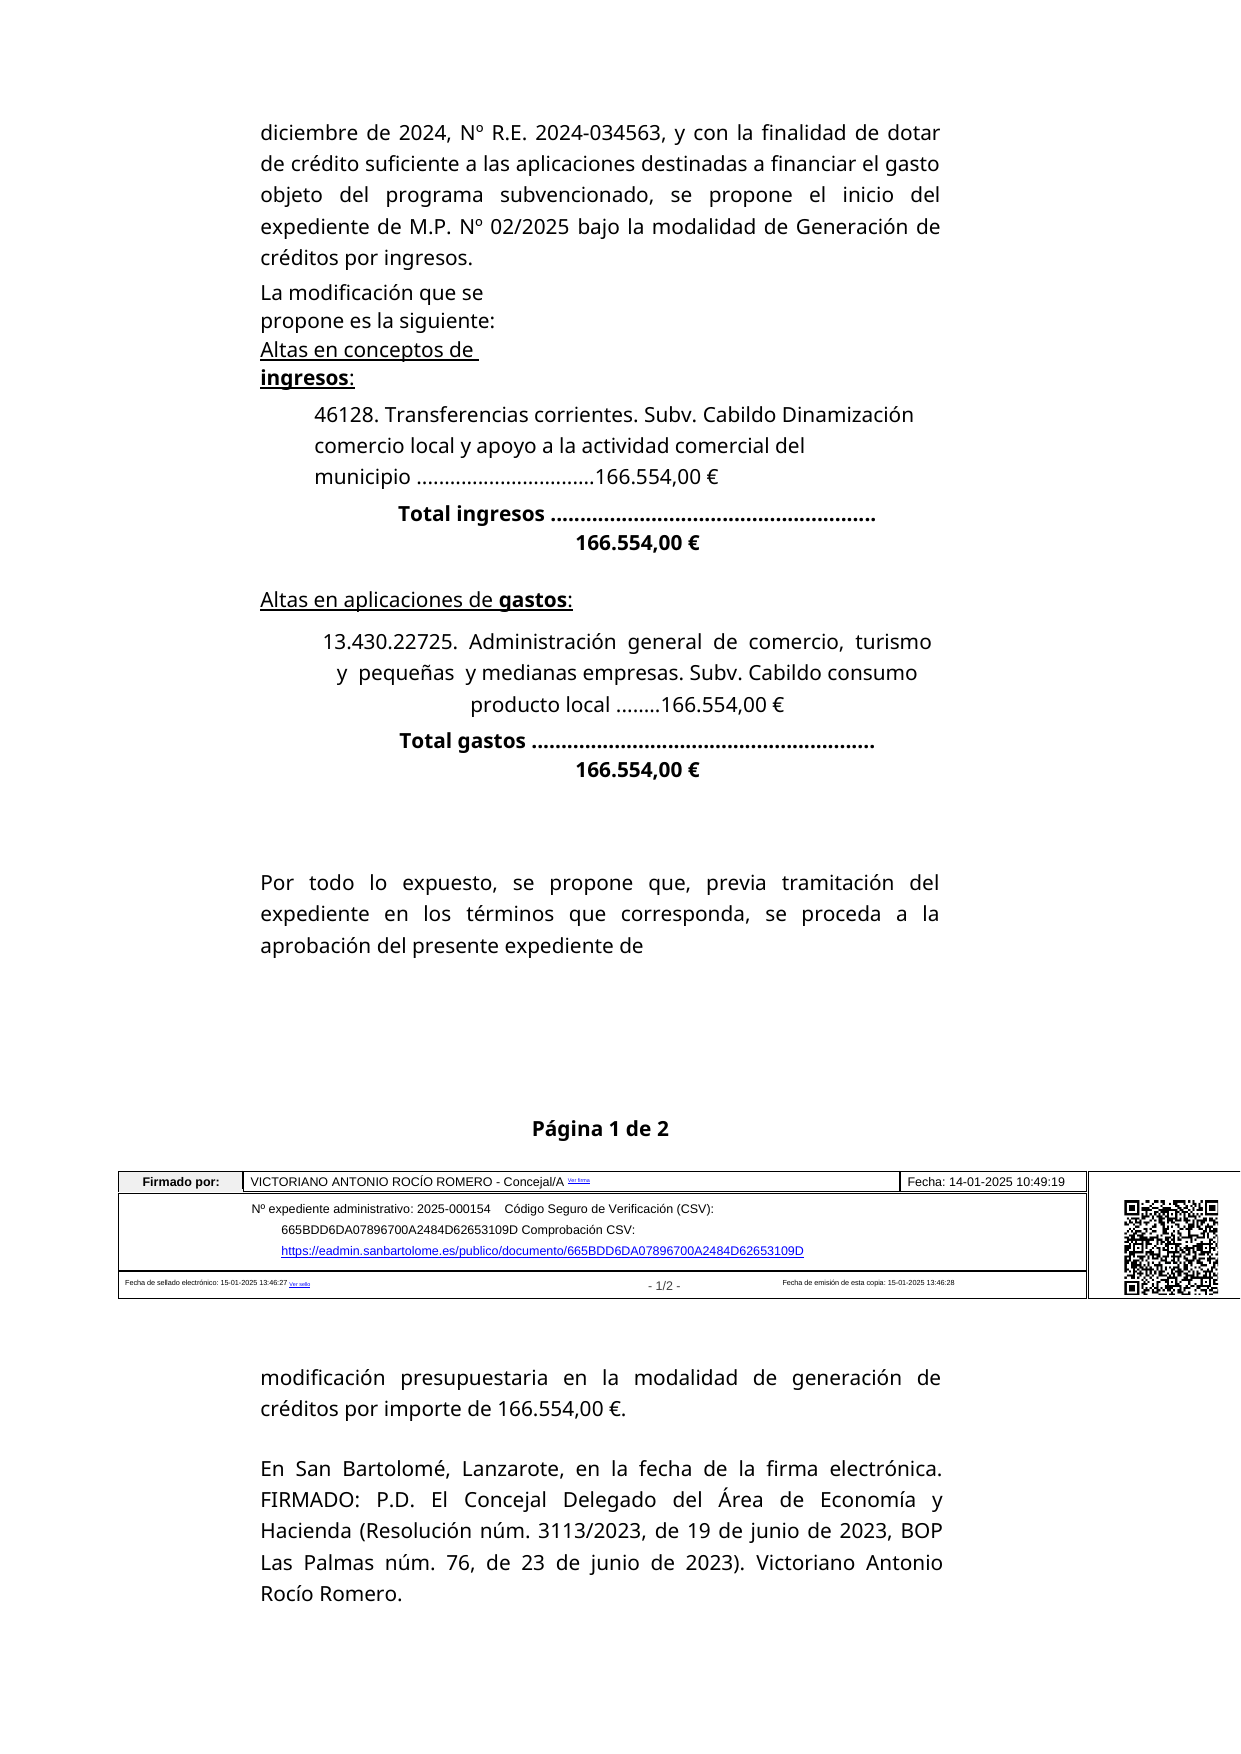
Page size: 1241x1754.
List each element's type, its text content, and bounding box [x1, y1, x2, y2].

text En San Bartolomé, Lanzarote, en la fecha de la firma electrónica. FIRMADO: P.D. El Concejal Delegado del Área de Economía y Hacienda (Resolución núm. 3113/2023, de 19 de junio de 2023, BOP Las Palmas núm. 76, de 23 de junio de 2023). Victoriano Antonio Rocío Romero. [260, 1454, 943, 1607]
text 13.430.22725. Administración general de comercio, turismo y pequeñas y medianas empresas. Subv. Cabildo consumo producto local ........166.554,00 € [314, 627, 940, 718]
table_header [1089, 1172, 1240, 1298]
text modificación presupuestaria en la modalidad de generación de créditos por importe de 166.554,00 €. [260, 1363, 942, 1423]
text Por todo lo expuesto, se propone que, previa tramitación del expediente en los términos que corresponda, se proceda a la aprobación del presente expediente de [260, 868, 940, 959]
text La modificación que se propone es la siguiente: Altas en conceptos de ingresos: [260, 278, 550, 392]
text 46128. Transferencias corrientes. Subv. Cabildo Dinamización comercio local y apoyo a la actividad comercial del municipio ................................166.554,00 € [314, 400, 940, 491]
text Altas en aplicaciones de gastos: [260, 585, 1122, 613]
text Página 1 de 2 [118, 1114, 1082, 1142]
table_header Firmado por: [119, 1172, 242, 1189]
table_header VICTORIANO ANTONIO ROCÍO ROMERO - Concejal/A Ver firma [244, 1172, 899, 1191]
table_header Fecha: 14-01-2025 10:49:19 [901, 1172, 1086, 1191]
table_cell Fecha de sellado electrónico: 15-01-2025 13:46:27 Ver sello - 1/2 - Fecha de emisión de esta copia: 15-01-2025 13:46:28 [119, 1272, 1086, 1298]
text Total ingresos ....................................................... 166.554,00 € [387, 499, 888, 556]
table_cell Nº expediente administrativo: 2025-000154 Código Seguro de Verificación (CSV): 665BDD6DA07896700A2484D62653109D Comprobación CSV: https://eadmin.sanbartolome.es/publico/documento/665BDD6DA07896700A2484D62653109D [119, 1194, 1086, 1270]
text Total gastos .......................................................... 166.554,00 € [387, 727, 888, 783]
text diciembre de 2024, Nº R.E. 2024-034563, y con la finalidad de dotar de crédito suficiente a las aplicaciones destinadas a financiar el gasto objeto del programa subvencionado, se propone el inicio del expediente de M.P. Nº 02/2025 bajo la modalidad de Generación de créditos por ingresos. [260, 118, 941, 272]
